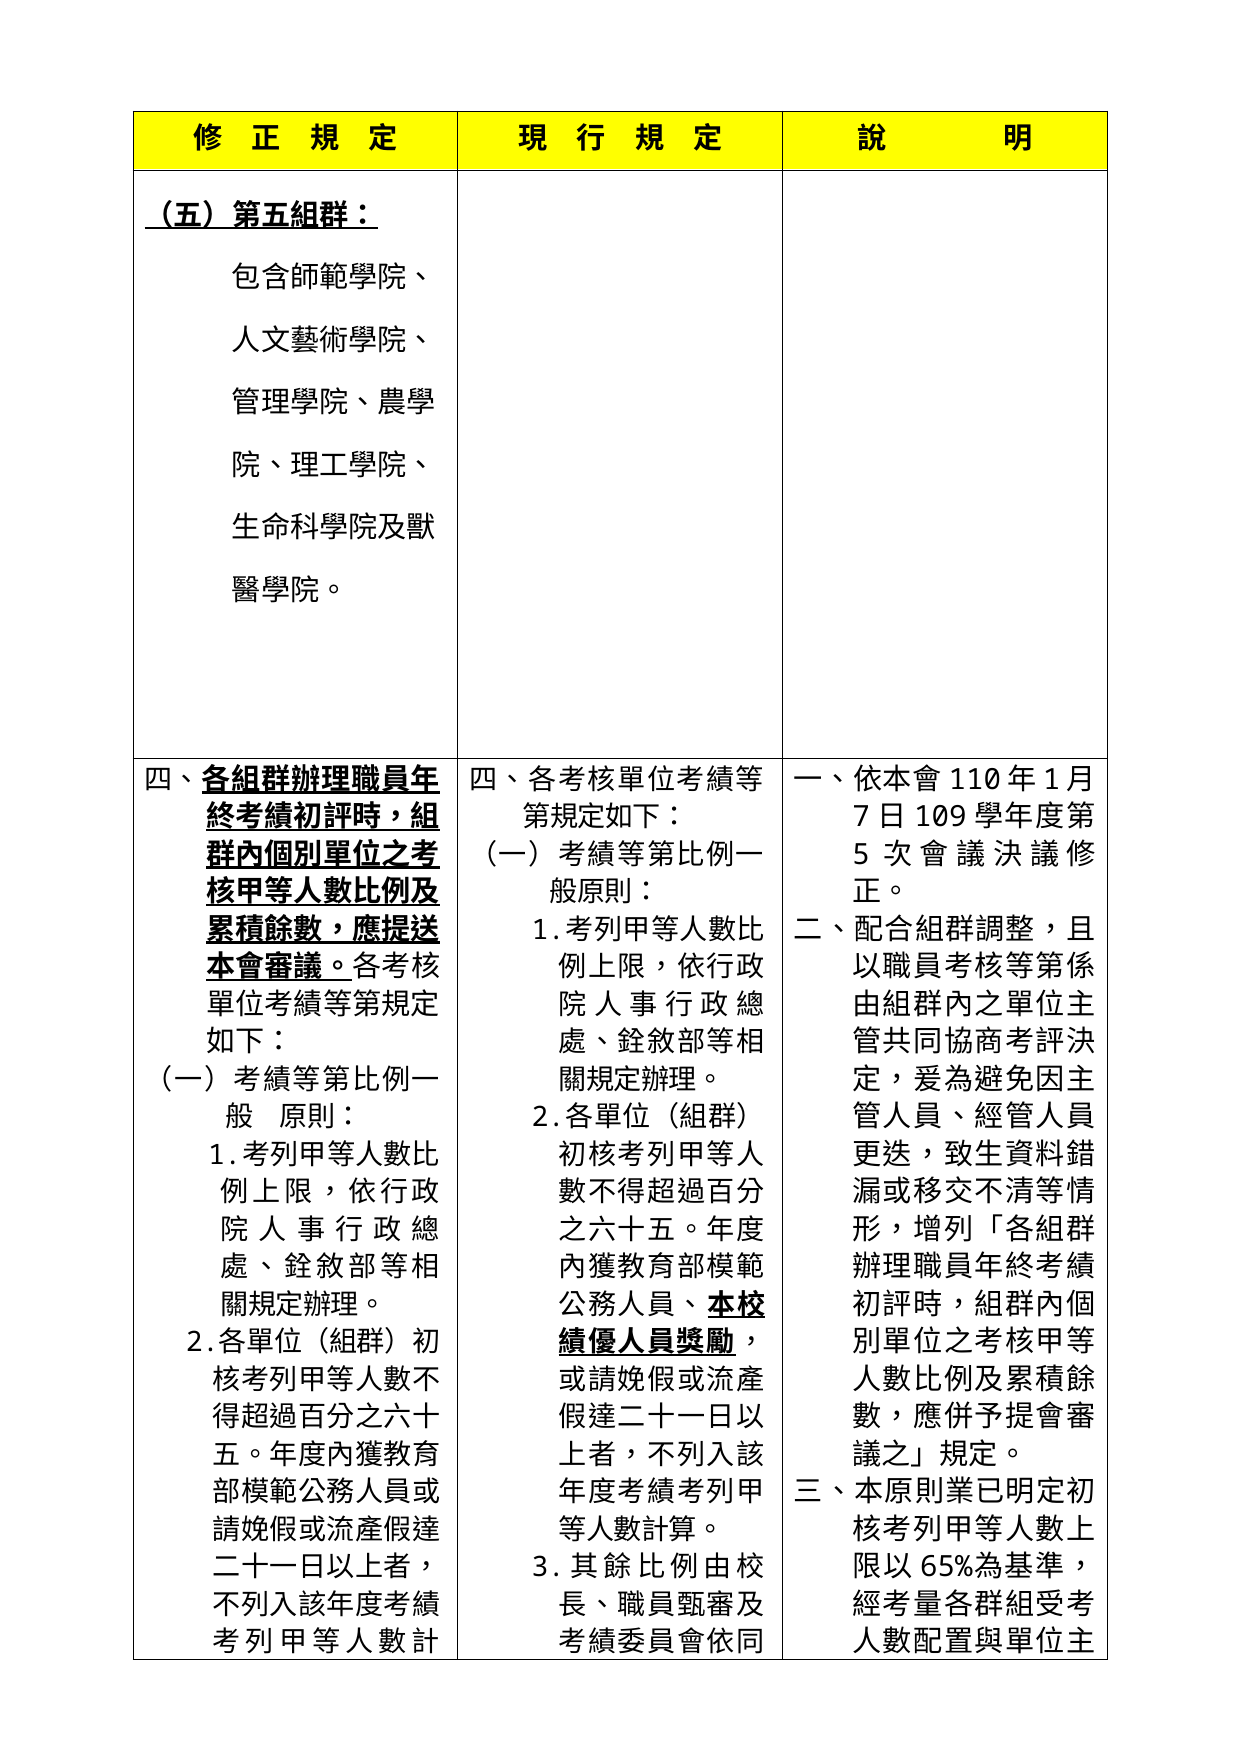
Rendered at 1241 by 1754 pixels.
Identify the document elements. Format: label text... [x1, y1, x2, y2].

table_cell 一、依本會110年1月7日109學年度第5次會議決議修正。 二、配合組群調整，且以職員考核等第係由組群內之單位主管共同協商考評決定，爰為避免因主管人員、經管人員更迭，致生資料錯漏或移交不清等情形，增列「各組群辦理職員年終考績初評時，組群內個別單位之考核甲等人數比例及累積餘數，應併予提會審議之」規定。 三、本原則業已明定初核考列甲等人數上限以65%為基準，經考量各群組受考人數配置與單位主 [783, 759, 1107, 1659]
table_header 修 正 規 定 [134, 112, 457, 169]
table_header 說 明 [783, 112, 1107, 169]
table_cell 四、各組群辦理職員年終考績初評時，組群內個別單位之考核甲等人數比例及累積餘數，應提送本會審議。各考核單位考績等第規定如下： （一）考績等第比例一般 原則： 1.考列甲等人數比例上限，依行政院人事行政總處、銓敘部等相關規定辦理。 2.各單位（組群）初核考列甲等人數不得超過百分之六十五。年度內獲教育部模範公務人員或請娩假或流產假達二十一日以上者，不列入該年度考績考列甲等人數計 [134, 759, 457, 1659]
table_cell [458, 171, 782, 758]
table_cell 四、各考核單位考績等第規定如下： （一）考績等第比例一般原則： 1.考列甲等人數比例上限，依行政院人事行政總處、銓敘部等相關規定辦理。 2.各單位（組群）初核考列甲等人數不得超過百分之六十五。年度內獲教育部模範公務人員、本校績優人員獎勵，或請娩假或流產假達二十一日以上者，不列入該年度考績考列甲等人數計算。 3.其餘比例由校長、職員甄審及考績委員會依同 [458, 759, 782, 1659]
table_cell [783, 171, 1107, 758]
table_header 現 行 規 定 [458, 112, 782, 169]
table_cell （五）第五組群： 包含師範學院、人文藝術學院、管理學院、農學院、理工學院、生命科學院及獸醫學院。 [134, 171, 457, 758]
